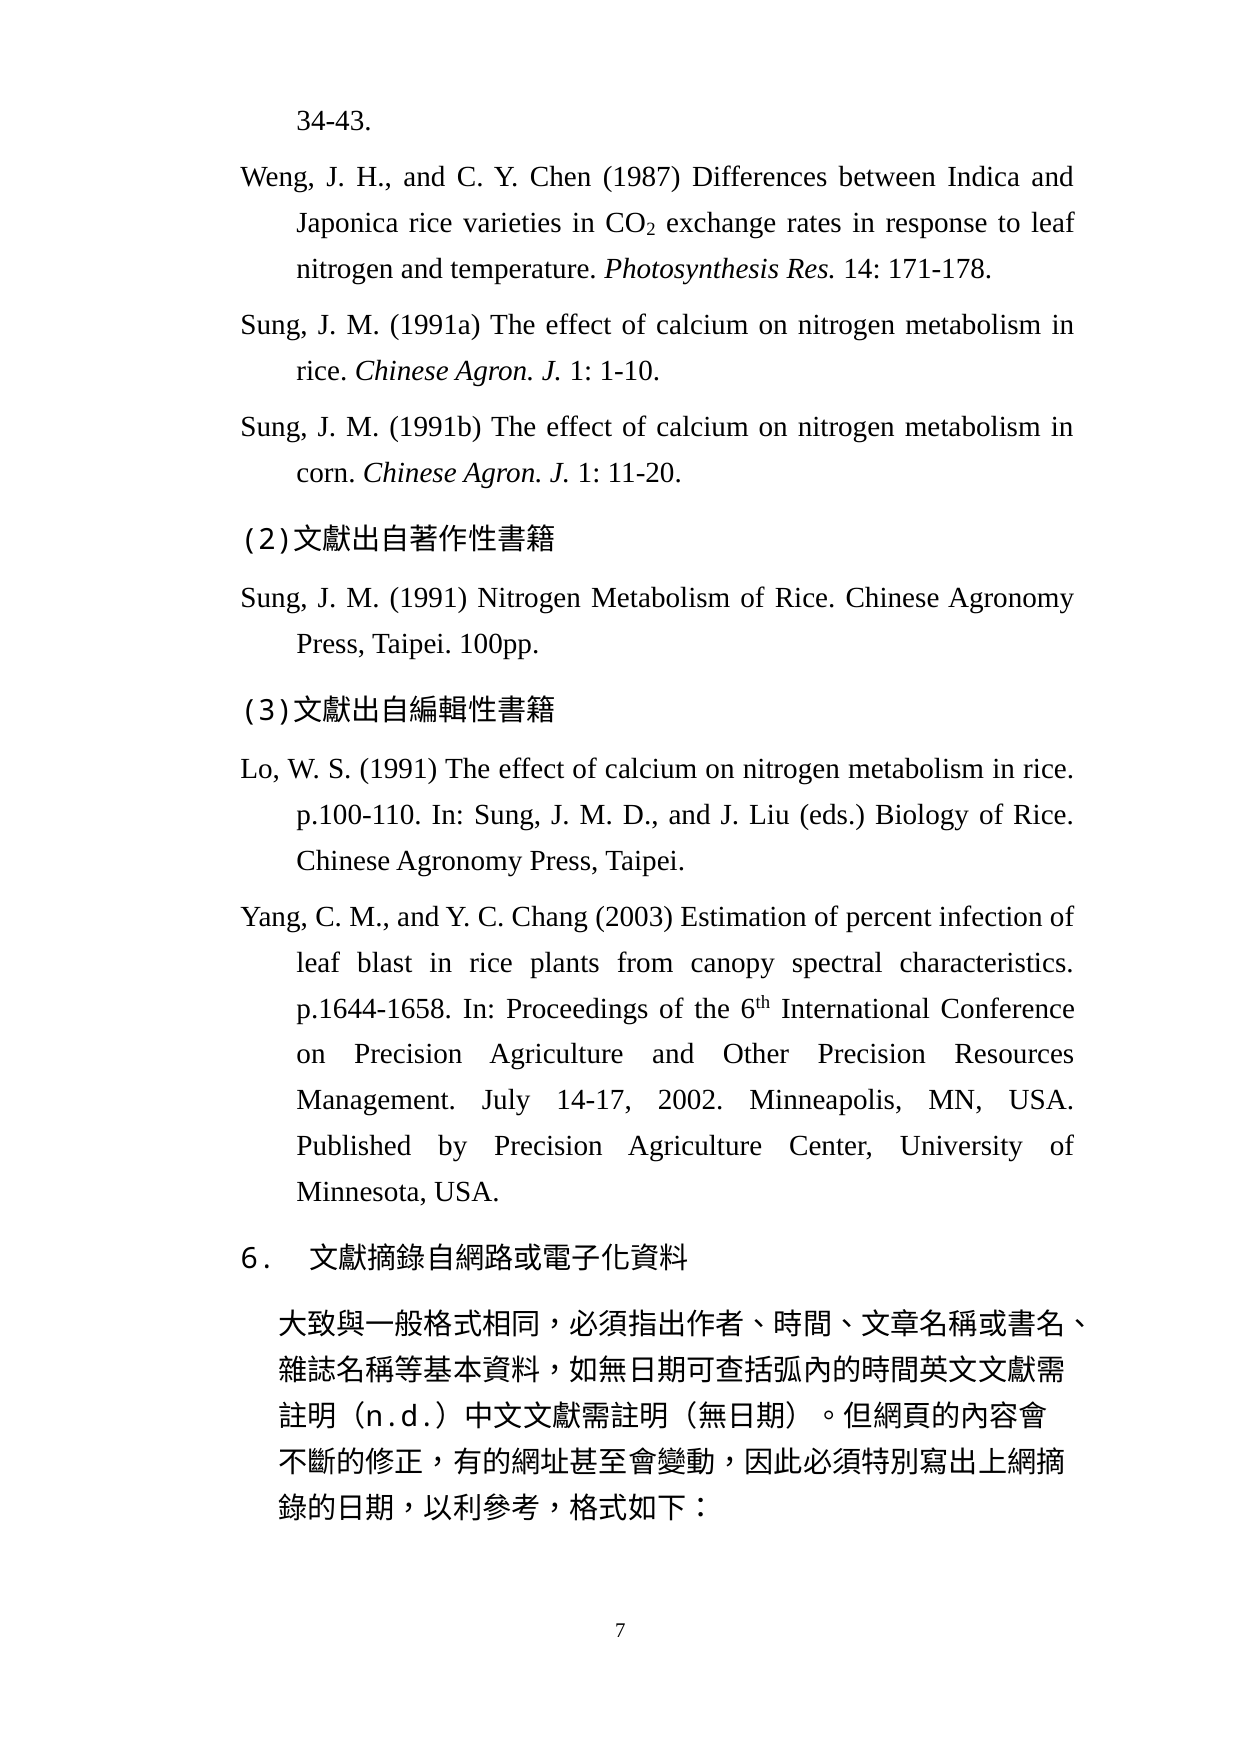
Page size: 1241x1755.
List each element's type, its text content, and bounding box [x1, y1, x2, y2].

text Sung, J. M. (1991b) The effect of calcium on nitrogen metabolism in corn. Chinese Agron. J. 1: 11-20. [240, 400, 1075, 492]
text Yang, C. M., and Y. C. Chang (2003) Estimation of percent infection of leaf blast in rice plants from canopy spectral characteristics. p.1644-1658. In: Proceedings of the 6th International Conference on Precision Agriculture and Other Precision Resources Management. July 14-17, 2002. Minneapolis, MN, USA. Published by Precision Agriculture Center, University of Minnesota, USA. [240, 890, 1075, 1211]
text Sung, J. M. (1991a) The effect of calcium on nitrogen metabolism in rice. Chinese Agron. J. 1: 1-10. [240, 298, 1075, 390]
text 大致與一般格式相同，必須指出作者、時間、文章名稱或書名、雜誌名稱等基本資料，如無日期可查括弧內的時間英文文獻需註明（n.d.）中文文獻需註明（無日期）。但網頁的內容會不斷的修正，有的網址甚至會變動，因此必須特別寫出上網摘錄的日期，以利參考，格式如下： [278, 1298, 1075, 1527]
text (2)文獻出自著作性書籍 [240, 513, 1075, 558]
list 文獻摘錄自網路或電子化資料 [240, 1231, 1075, 1277]
text (3)文獻出自編輯性書籍 [240, 683, 1075, 729]
text 34-43. [240, 94, 1075, 140]
text Sung, J. M. (1991) Nitrogen Metabolism of Rice. Chinese Agronomy Press, Taipei. 100pp. [240, 571, 1075, 663]
text Weng, J. H., and C. Y. Chen (1987) Differences between Indica and Japonica rice varieties in CO2 exchange rates in response to leaf nitrogen and temperature. Photosynthesis Res. 14: 171-178. [240, 150, 1075, 288]
text Lo, W. S. (1991) The effect of calcium on nitrogen metabolism in rice. p.100-110. In: Sung, J. M. D., and J. Liu (eds.) Biology of Rice. Chinese Agronomy Press, Taipei. [240, 742, 1075, 879]
